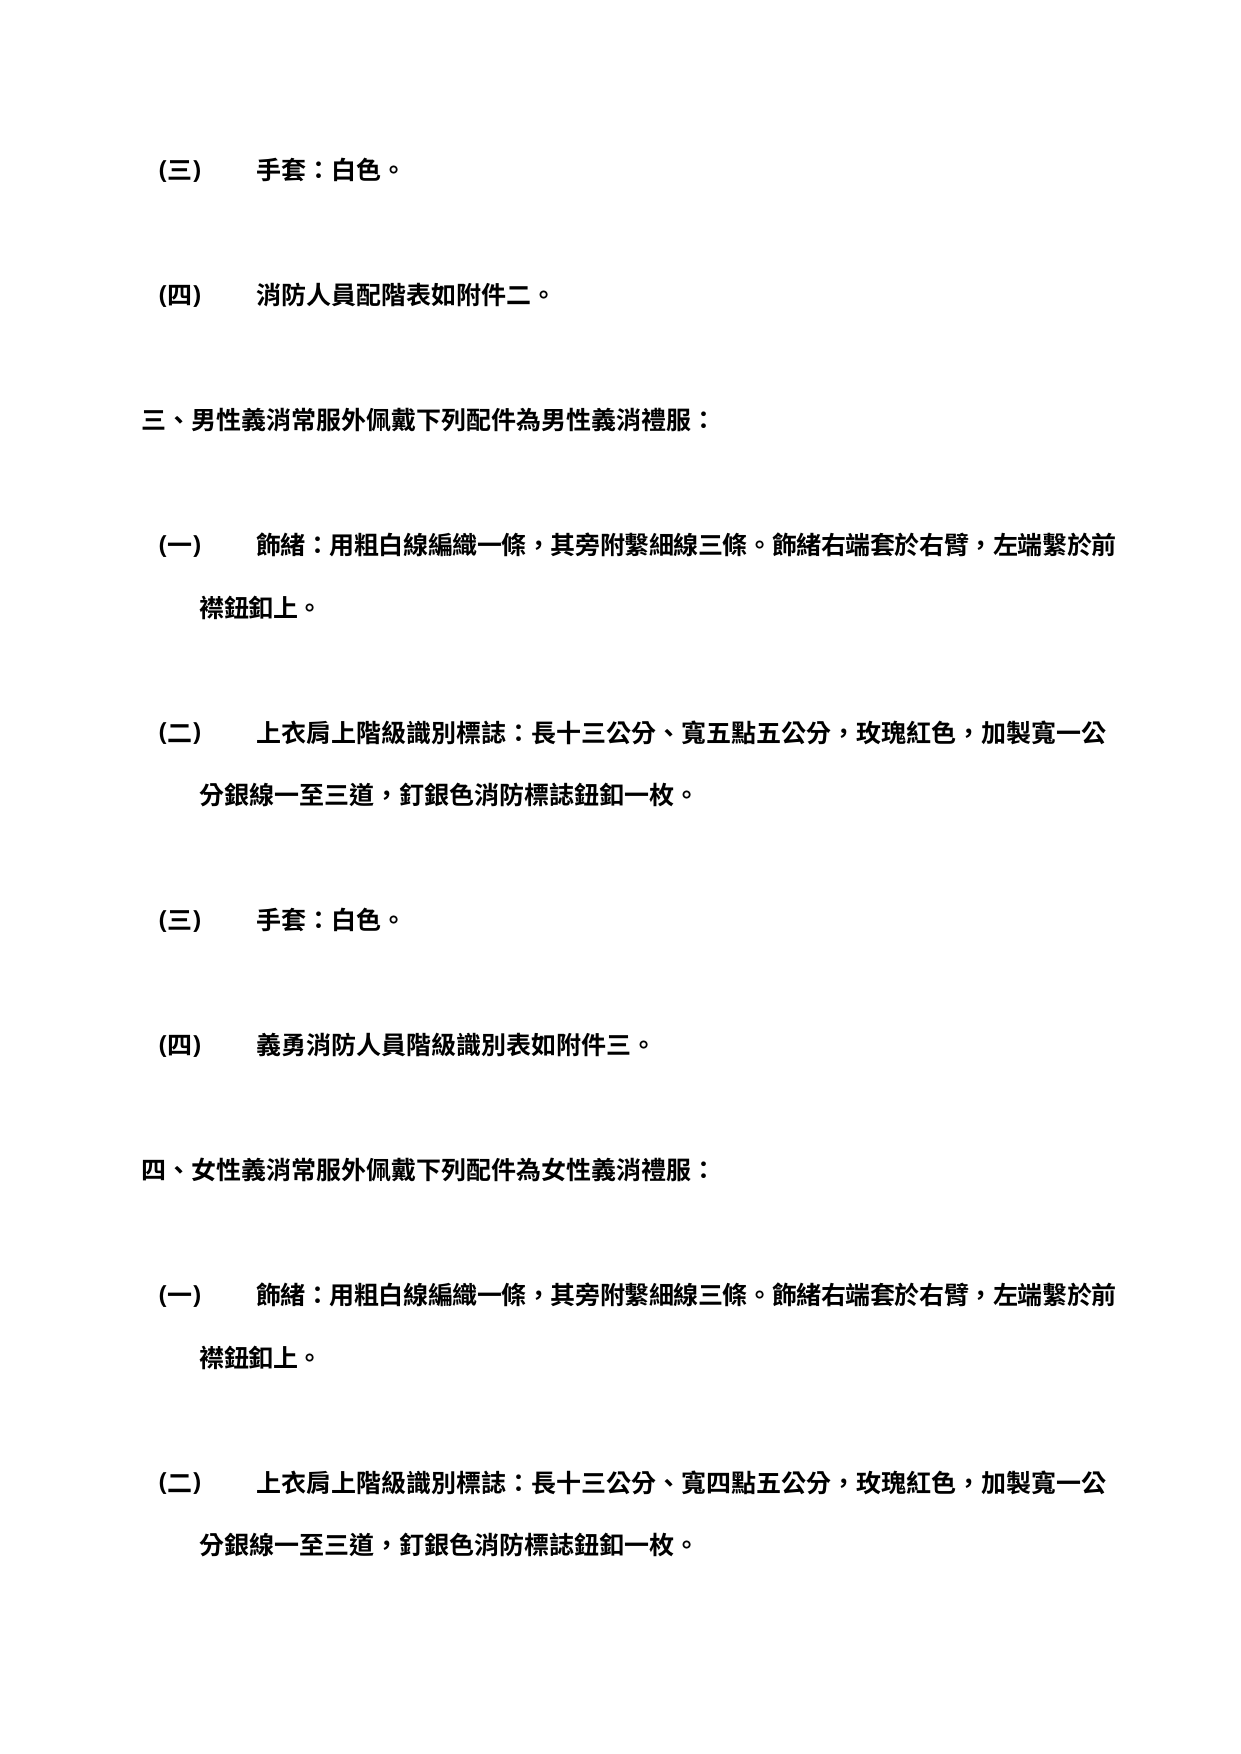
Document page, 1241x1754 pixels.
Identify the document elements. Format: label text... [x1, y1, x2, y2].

text (四) 義勇消防人員階級識別表如附件三。 [159, 1002, 1122, 1064]
text 四、女性義消常服外佩戴下列配件為女性義消禮服： [141, 1127, 1122, 1189]
text (二) 上衣肩上階級識別標誌：長十三公分、寬五點五公分，玫瑰紅色，加製寬一公分銀線一至三道，釘銀色消防標誌鈕釦一枚。 [159, 689, 1122, 814]
text (一) 飾緒：用粗白線編織一條，其旁附繫細線三條。飾緒右端套於右臂，左端繫於前襟鈕釦上。 [159, 1252, 1122, 1377]
text (三) 手套：白色。 [159, 877, 1122, 939]
text (三) 手套：白色。 [159, 127, 1122, 189]
text (二) 上衣肩上階級識別標誌：長十三公分、寬四點五公分，玫瑰紅色，加製寬一公分銀線一至三道，釘銀色消防標誌鈕釦一枚。 [159, 1439, 1122, 1564]
text (一) 飾緒：用粗白線編織一條，其旁附繫細線三條。飾緒右端套於右臂，左端繫於前襟鈕釦上。 [159, 502, 1122, 627]
text (四) 消防人員配階表如附件二。 [159, 252, 1122, 314]
text 三、男性義消常服外佩戴下列配件為男性義消禮服： [141, 377, 1122, 439]
